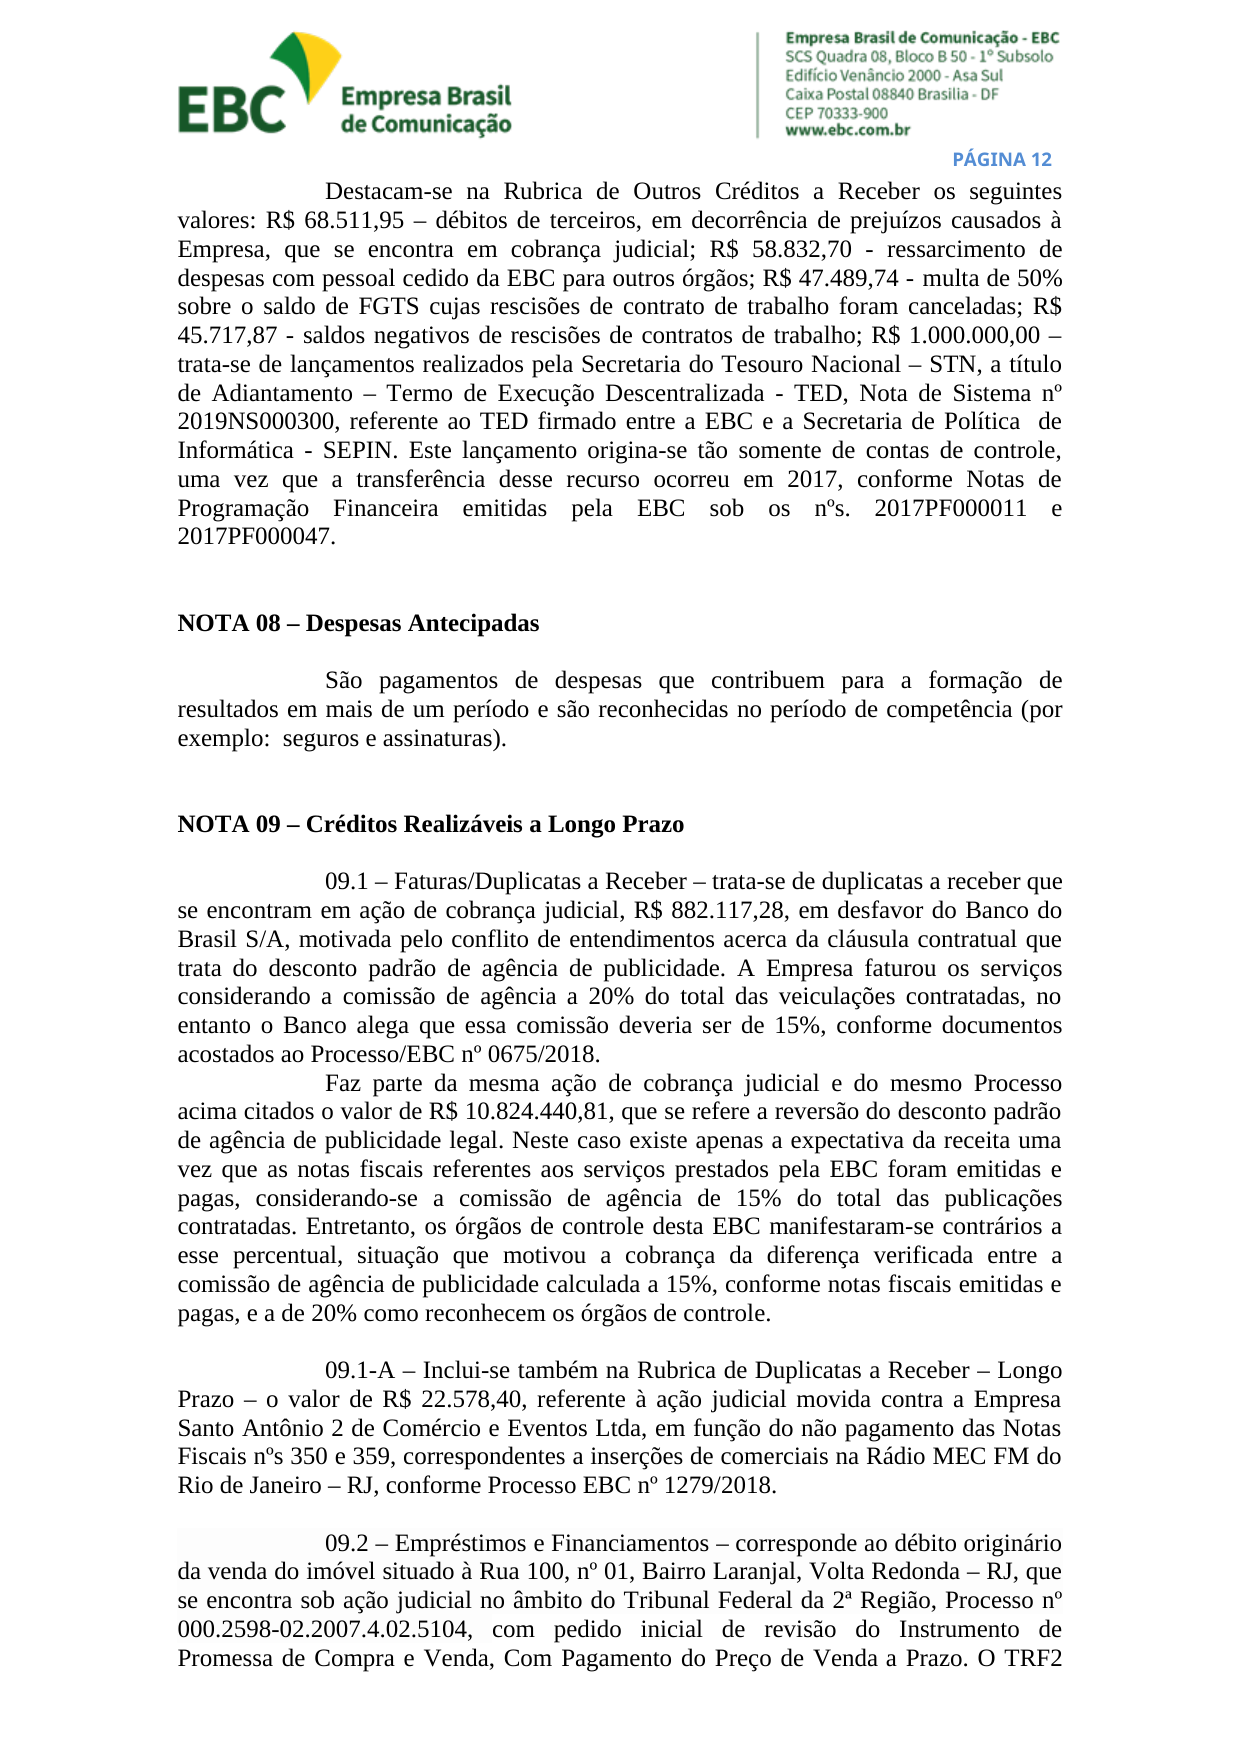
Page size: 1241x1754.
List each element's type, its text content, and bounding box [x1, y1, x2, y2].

text NOTA 09 – Créditos Realizáveis a Longo Prazo [177, 809, 1063, 838]
text NOTA 08 – Despesas Antecipadas [177, 608, 1063, 636]
text Faz parte da mesma ação de cobrança judicial e do mesmo Processo acima citados o valor de R$ 10.824.440,81, que se refere a reversão do desconto padrão de agência de publicidade legal. Neste caso existe apenas a expectativa da receita uma vez que as notas fiscais referentes aos serviços prestados pela EBC foram emitidas e pagas, considerando-se a comissão de agência de 15% do total das publicações contratadas. Entretanto, os órgãos de controle desta EBC manifestaram-se contrários a esse percentual, situação que motivou a cobrança da diferença verificada entre a comissão de agência de publicidade calculada a 15%, conforme notas fiscais emitidas e pagas, e a de 20% como reconhecem os órgãos de controle. [177, 1068, 1063, 1326]
text Destacam-se na Rubrica de Outros Créditos a Receber os seguintes valores: R$ 68.511,95 – débitos de terceiros, em decorrência de prejuízos causados à Empresa, que se encontra em cobrança judicial; R$ 58.832,70 - ressarcimento de despesas com pessoal cedido da EBC para outros órgãos; R$ 47.489,74 - multa de 50% sobre o saldo de FGTS cujas rescisões de contrato de trabalho foram canceladas; R$ 45.717,87 - saldos negativos de rescisões de contratos de trabalho; R$ 1.000.000,00 – trata-se de lançamentos realizados pela Secretaria do Tesouro Nacional – STN, a título de Adiantamento – Termo de Execução Descentralizada - TED, Nota de Sistema nº 2019NS000300, referente ao TED firmado entre a EBC e a Secretaria de Política de Informática - SEPIN. Este lançamento origina-se tão somente de contas de controle, uma vez que a transferência desse recurso ocorreu em 2017, conforme Notas de Programação Financeira emitidas pela EBC sob os nºs. 2017PF000011 e 2017PF000047. [177, 176, 1063, 550]
text 09.1 – Faturas/Duplicatas a Receber – trata-se de duplicatas a receber que se encontram em ação de cobrança judicial, R$ 882.117,28, em desfavor do Banco do Brasil S/A, motivada pelo conflito de entendimentos acerca da cláusula contratual que trata do desconto padrão de agência de publicidade. A Empresa faturou os serviços considerando a comissão de agência a 20% do total das veiculações contratadas, no entanto o Banco alega que essa comissão deveria ser de 15%, conforme documentos acostados ao Processo/EBC nº 0675/2018. [177, 866, 1063, 1068]
text São pagamentos de despesas que contribuem para a formação de resultados em mais de um período e são reconhecidas no período de competência (por exemplo: seguros e assinaturas). [177, 665, 1063, 751]
text 09.2 – Empréstimos e Financiamentos – corresponde ao débito originário da venda do imóvel situado à Rua 100, nº 01, Bairro Laranjal, Volta Redonda – RJ, que se encontra sob ação judicial no âmbito do Tribunal Federal da 2ª Região, Processo nº 000.2598-02.2007.4.02.5104, com pedido inicial de revisão do Instrumento de Promessa de Compra e Venda, Com Pagamento do Preço de Venda a Prazo. O TRF2 confirmou a necessidade de readequação do instrumento de compra e venda à nova avaliação. a EBC interpôs Recurso Extraordinário, o qual foi obstado, tendo sido objeto de agravos até, finalmente, ser julgado. O STF decidiu pelo não cabimento do recurso extraordinário, restando à EBC aguardar a execução. [177, 1528, 1063, 1671]
text 09.1-A – Inclui-se também na Rubrica de Duplicatas a Receber – Longo Prazo – o valor de R$ 22.578,40, referente à ação judicial movida contra a Empresa Santo Antônio 2 de Comércio e Eventos Ltda, em função do não pagamento das Notas Fiscais nºs 350 e 359, correspondentes a inserções de comerciais na Rádio MEC FM do Rio de Janeiro – RJ, conforme Processo EBC nº 1279/2018. [177, 1355, 1063, 1499]
